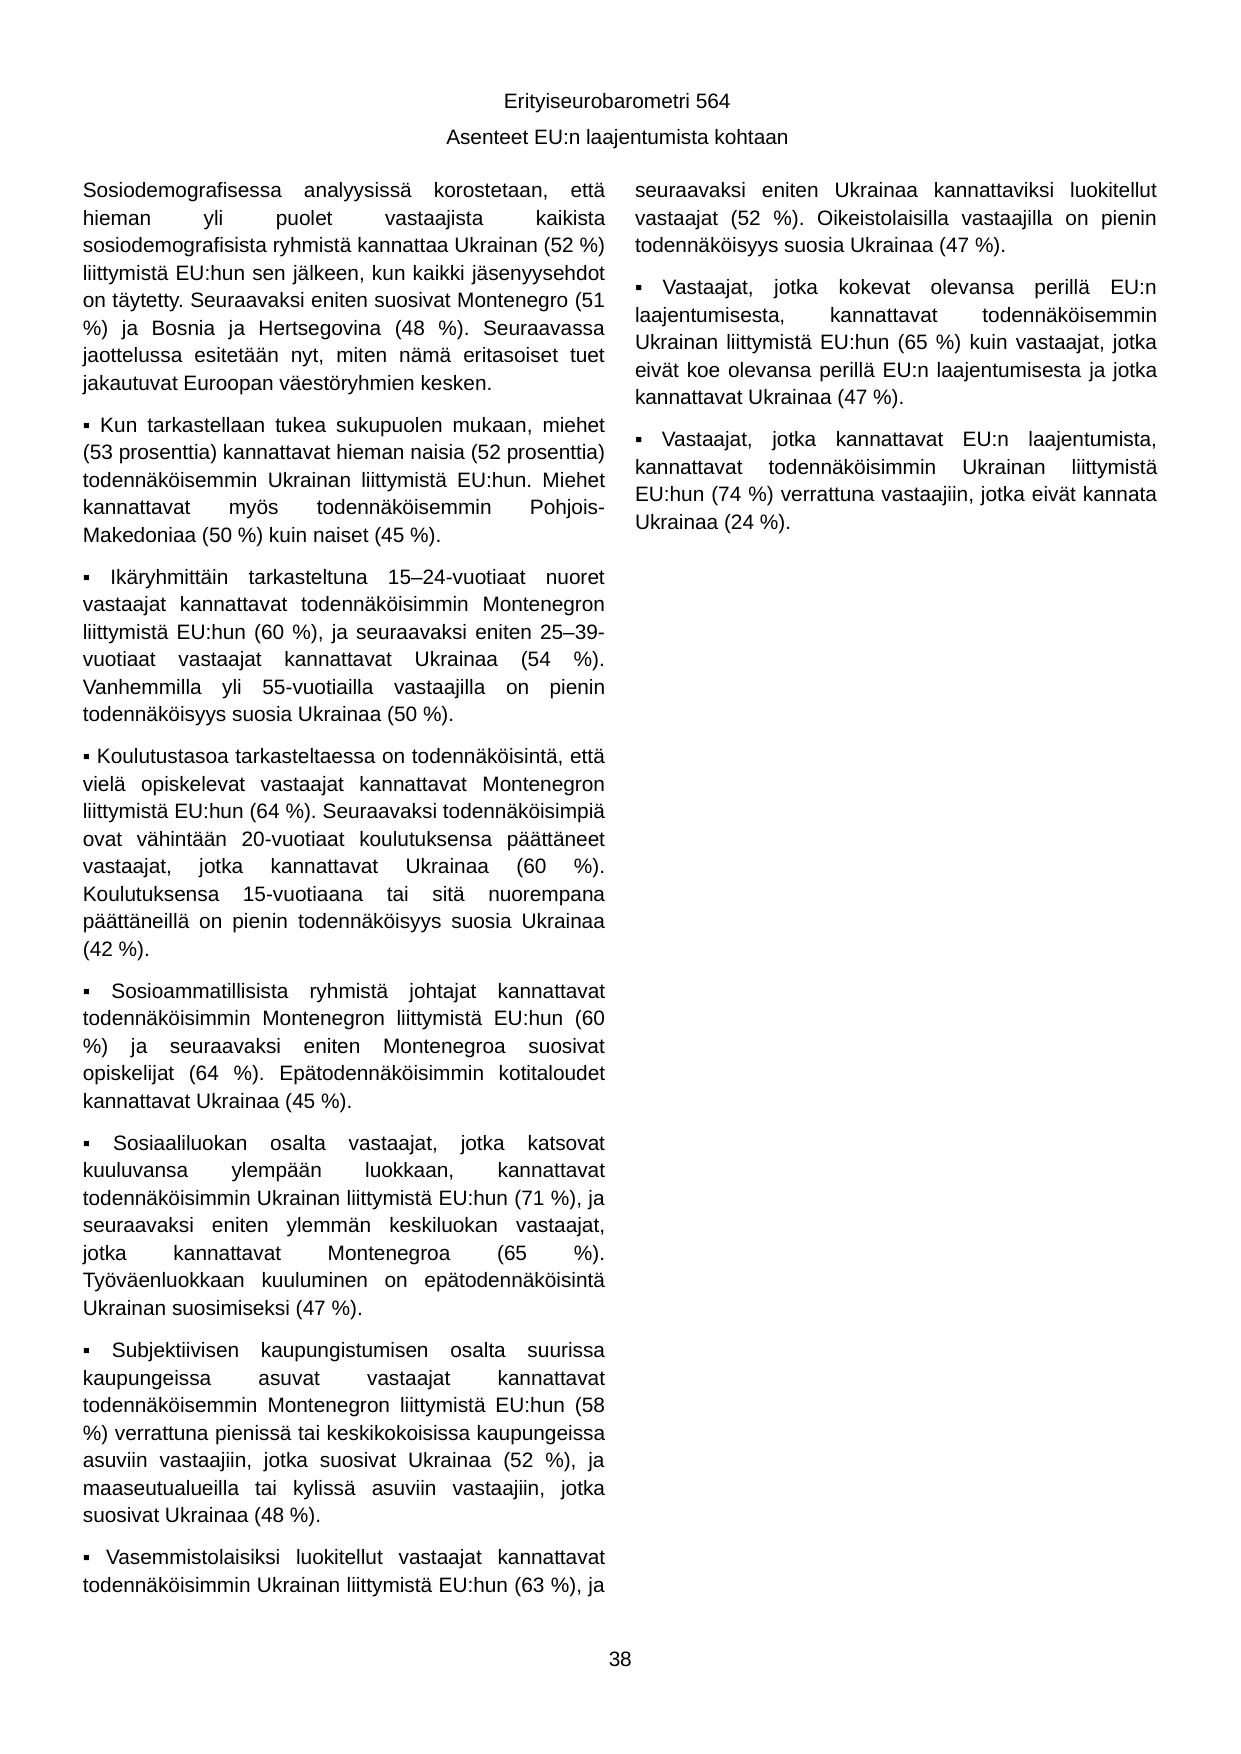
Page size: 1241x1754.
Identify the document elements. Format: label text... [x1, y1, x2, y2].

text Sosiodemografisessa analyysissä korostetaan, että hieman yli puolet vastaajista kaikista sosiodemografisista ryhmistä kannattaa Ukrainan (52 %) liittymistä EU:hun sen jälkeen, kun kaikki jäsenyysehdot on täytetty. Seuraavaksi eniten suosivat Montenegro (51 %) ja Bosnia ja Hertsegovina (48 %). Seuraavassa jaottelussa esitetään nyt, miten nämä eritasoiset tuet jakautuvat Euroopan väestöryhmien kesken. [83, 178, 605, 394]
text ▪ Koulutustasoa tarkasteltaessa on todennäköisintä, että vielä opiskelevat vastaajat kannattavat Montenegron liittymistä EU:hun (64 %). Seuraavaksi todennäköisimpiä ovat vähintään 20-vuotiaat koulutuksensa päättäneet vastaajat, jotka kannattavat Ukrainaa (60 %). Koulutuksensa 15-vuotiaana tai sitä nuorempana päättäneillä on pienin todennäköisyys suosia Ukrainaa (42 %). [83, 744, 605, 961]
text ▪ Sosiaaliluokan osalta vastaajat, jotka katsovat kuuluvansa ylempään luokkaan, kannattavat todennäköisimmin Ukrainan liittymistä EU:hun (71 %), ja seuraavaksi eniten ylemmän keskiluokan vastaajat, jotka kannattavat Montenegroa (65 %). Työväenluokkaan kuuluminen on epätodennäköisintä Ukrainan suosimiseksi (47 %). [83, 1131, 605, 1320]
text ▪ Vastaajat, jotka kannattavat EU:n laajentumista, kannattavat todennäköisimmin Ukrainan liittymistä EU:hun (74 %) verrattuna vastaajiin, jotka eivät kannata Ukrainaa (24 %). [635, 427, 1157, 533]
text ▪ Ikäryhmittäin tarkasteltuna 15–24-vuotiaat nuoret vastaajat kannattavat todennäköisimmin Montenegron liittymistä EU:hun (60 %), ja seuraavaksi eniten 25–39-vuotiaat vastaajat kannattavat Ukrainaa (54 %). Vanhemmilla yli 55-vuotiailla vastaajilla on pienin todennäköisyys suosia Ukrainaa (50 %). [83, 564, 605, 726]
text ▪ Subjektiivisen kaupungistumisen osalta suurissa kaupungeissa asuvat vastaajat kannattavat todennäköisemmin Montenegron liittymistä EU:hun (58 %) verrattuna pienissä tai keskikokoisissa kaupungeissa asuviin vastaajiin, jotka suosivat Ukrainaa (52 %), ja maaseutualueilla tai kylissä asuviin vastaajiin, jotka suosivat Ukrainaa (48 %). [83, 1338, 605, 1527]
text ▪ Kun tarkastellaan tukea sukupuolen mukaan, miehet (53 prosenttia) kannattavat hieman naisia (52 prosenttia) todennäköisemmin Ukrainan liittymistä EU:hun. Miehet kannattavat myös todennäköisemmin Pohjois-Makedoniaa (50 %) kuin naiset (45 %). [83, 412, 605, 546]
text seuraavaksi eniten Ukrainaa kannattaviksi luokitellut vastaajat (52 %). Oikeistolaisilla vastaajilla on pienin todennäköisyys suosia Ukrainaa (47 %). [635, 178, 1157, 257]
text ▪ Vasemmistolaisiksi luokitellut vastaajat kannattavat todennäköisimmin Ukrainan liittymistä EU:hun (63 %), ja [83, 1545, 605, 1596]
text ▪ Sosioammatillisista ryhmistä johtajat kannattavat todennäköisimmin Montenegron liittymistä EU:hun (60 %) ja seuraavaksi eniten Montenegroa suosivat opiskelijat (64 %). Epätodennäköisimmin kotitaloudet kannattavat Ukrainaa (45 %). [83, 979, 605, 1113]
text ▪ Vastaajat, jotka kokevat olevansa perillä EU:n laajentumisesta, kannattavat todennäköisemmin Ukrainan liittymistä EU:hun (65 %) kuin vastaajat, jotka eivät koe olevansa perillä EU:n laajentumisesta ja jotka kannattavat Ukrainaa (47 %). [635, 275, 1157, 409]
